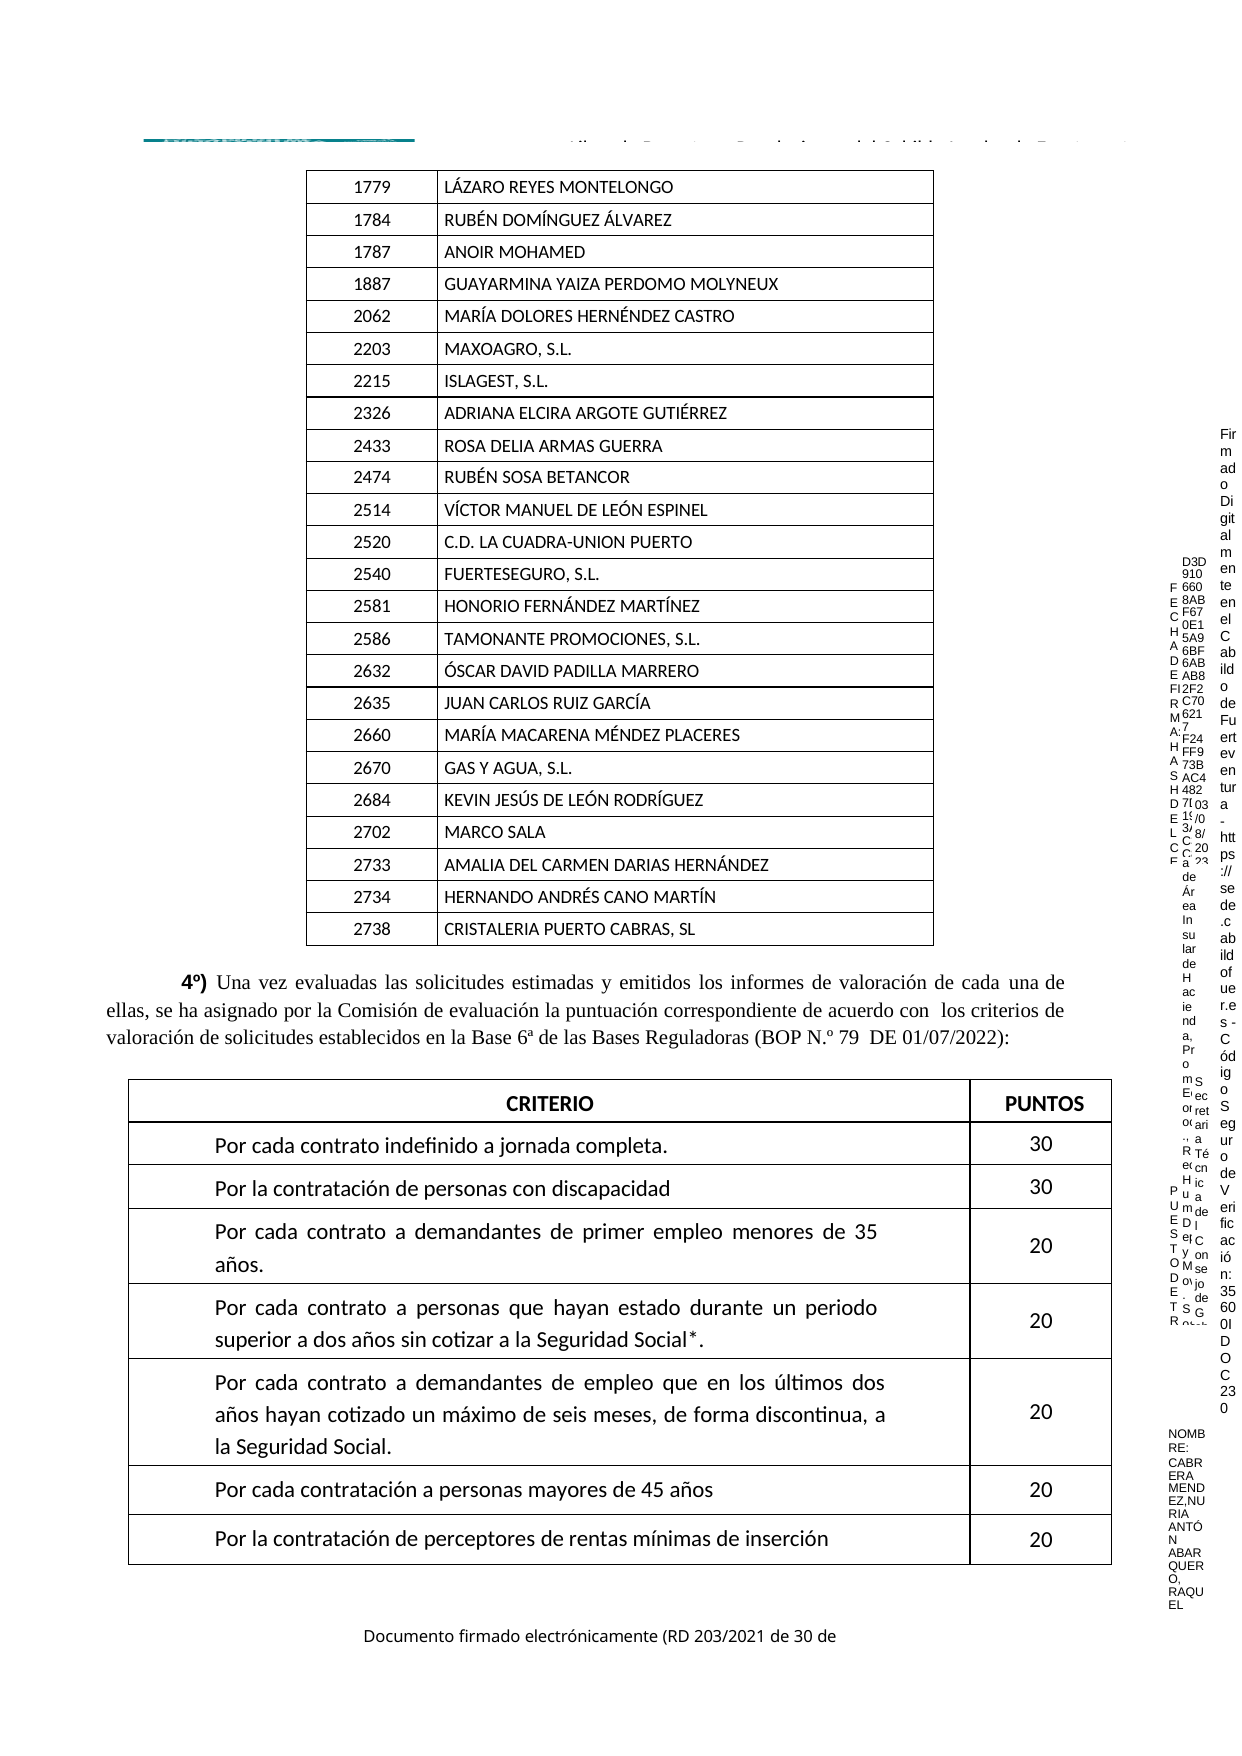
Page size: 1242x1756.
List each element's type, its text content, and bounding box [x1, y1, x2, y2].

table_cell Por la contratación de perceptores de rentas mínimas de inserción [129, 1515, 969, 1564]
table_cell ANOIR MOHAMED [438, 236, 933, 267]
table_cell Por la contratación de personas con discapacidad [129, 1165, 969, 1207]
table_cell 2670 [307, 752, 437, 783]
table_cell 20 [971, 1466, 1111, 1514]
table_cell 2514 [307, 494, 437, 525]
table_header 1779 [307, 171, 437, 203]
table_cell C.D. LA CUADRA-UNION PUERTO [438, 526, 933, 557]
text CABRERA MENDEZ,NURIA ANTÓN ABARQUERO, RAQUEL [1168, 1457, 1207, 1612]
table_cell 2326 [307, 398, 437, 429]
table_cell ROSA DELIA ARMAS GUERRA [438, 430, 933, 461]
table_cell 2733 [307, 849, 437, 880]
table_cell 30 [971, 1165, 1111, 1207]
table_cell 1887 [307, 268, 437, 299]
table_cell Por cada contrato a demandantes de empleo que en los últimos dos años hayan cotizado un máximo de seis meses, de forma discontinua, a la Seguridad Social. [129, 1359, 969, 1465]
table_cell ISLAGEST, S.L. [438, 365, 933, 396]
table_cell MARÍA DOLORES HERNÉNDEZ CASTRO [438, 301, 933, 332]
table_cell AMALIA DEL CARMEN DARIAS HERNÁNDEZ [438, 849, 933, 880]
table_cell Por cada contratación a personas mayores de 45 años [129, 1466, 969, 1514]
table_cell 2632 [307, 655, 437, 686]
text PUESTO DE TRABAJO: [1169, 1184, 1180, 1324]
table_cell 20 [971, 1515, 1111, 1564]
table_cell 2684 [307, 784, 437, 816]
table_cell 2660 [307, 720, 437, 751]
table_cell CRISTALERIA PUERTO CABRAS, SL [438, 913, 933, 944]
table_cell RUBÉN SOSA BETANCOR [438, 462, 933, 493]
table_cell HONORIO FERNÁNDEZ MARTÍNEZ [438, 591, 933, 622]
table_cell 2433 [307, 430, 437, 461]
table_cell 2738 [307, 913, 437, 944]
table_cell 2581 [307, 591, 437, 622]
text FECHA DE FIRMA: HASH DEL CERTIFICADO: [1169, 581, 1180, 864]
table_cell VÍCTOR MANUEL DE LEÓN ESPINEL [438, 494, 933, 525]
text 03/08/2023 [1194, 797, 1209, 864]
table_cell MAXOAGRO, S.L. [438, 333, 933, 364]
table_cell JUAN CARLOS RUIZ GARCÍA [438, 688, 933, 719]
table_cell TAMONANTE PROMOCIONES, S.L. [438, 623, 933, 654]
text Consejera de Área Insular de Hacienda, Prom. Econoc., Rec Hum, Dep y Mov. Sos0t.2/08/2023 [1182, 857, 1197, 1324]
table_cell 20 [971, 1284, 1111, 1357]
table_cell 2215 [307, 365, 437, 396]
table_cell 2540 [307, 559, 437, 590]
table_cell HERNANDO ANDRÉS CANO MARTÍN [438, 881, 933, 912]
table_cell RUBÉN DOMÍNGUEZ ÁLVAREZ [438, 204, 933, 235]
table_header LÁZARO REYES MONTELONGO [438, 171, 933, 203]
text Firmado Digitalmente en el Cabildo de Fuerteventura - https://sede.cabildofuer.es - Código Seguro de Verificación: 35600IDOC230E1EEF5747ABC4197 [1220, 426, 1237, 1416]
table_cell 20 [971, 1359, 1111, 1465]
table_cell 2062 [307, 301, 437, 332]
table_cell 1784 [307, 204, 437, 235]
text NOMBRE: [1168, 1428, 1209, 1456]
table_cell GAS Y AGUA, S.L. [438, 752, 933, 783]
table_cell Por cada contrato a personas que hayan estado durante un periodo superior a dos años sin cotizar a la Seguridad Social*. [129, 1284, 969, 1357]
text D3D9106608ABF670E15A96BF6ABAB82F2C706217 F24FF973BAC44827D81963A1C39C8849A857523B [1182, 556, 1207, 857]
table_cell 2586 [307, 623, 437, 654]
table_cell KEVIN JESÚS DE LEÓN RODRÍGUEZ [438, 784, 933, 816]
table_cell MARCO SALA [438, 817, 933, 848]
text 4º) Una vez evaluadas las solicitudes estimadas y emitidos los informes de valoración de cada una de ellas, se ha asignado por la Comisión de evaluación la puntuación correspondiente de acuerdo con los criterios de valoración de solicitudes establecidos en la Base 6ª de las Bases Reguladoras (BOP N.º 79 DE 01/07/2022): [106, 970, 1065, 1049]
table_header PUNTOS [971, 1080, 1111, 1121]
table_cell 2702 [307, 817, 437, 848]
table_cell 1787 [307, 236, 437, 267]
table_cell 2520 [307, 526, 437, 557]
table_cell ADRIANA ELCIRA ARGOTE GUTIÉRREZ [438, 398, 933, 429]
table_cell 2203 [307, 333, 437, 364]
table_cell FUERTESEGURO, S.L. [438, 559, 933, 590]
table_cell 2635 [307, 688, 437, 719]
table_cell 2734 [307, 881, 437, 912]
text Secretaria Técnica del Consejo de Gobierno [1194, 1075, 1209, 1324]
table_cell 20 [971, 1209, 1111, 1282]
table_cell 30 [971, 1123, 1111, 1164]
table_cell Por cada contrato a demandantes de primer empleo menores de 35 años. [129, 1209, 969, 1282]
table_cell ÓSCAR DAVID PADILLA MARRERO [438, 655, 933, 686]
table_cell 2474 [307, 462, 437, 493]
table_header CRITERIO [129, 1080, 969, 1121]
table_cell Por cada contrato indefinido a jornada completa. [129, 1123, 969, 1164]
table_cell MARÍA MACARENA MÉNDEZ PLACERES [438, 720, 933, 751]
table_cell GUAYARMINA YAIZA PERDOMO MOLYNEUX [438, 268, 933, 299]
